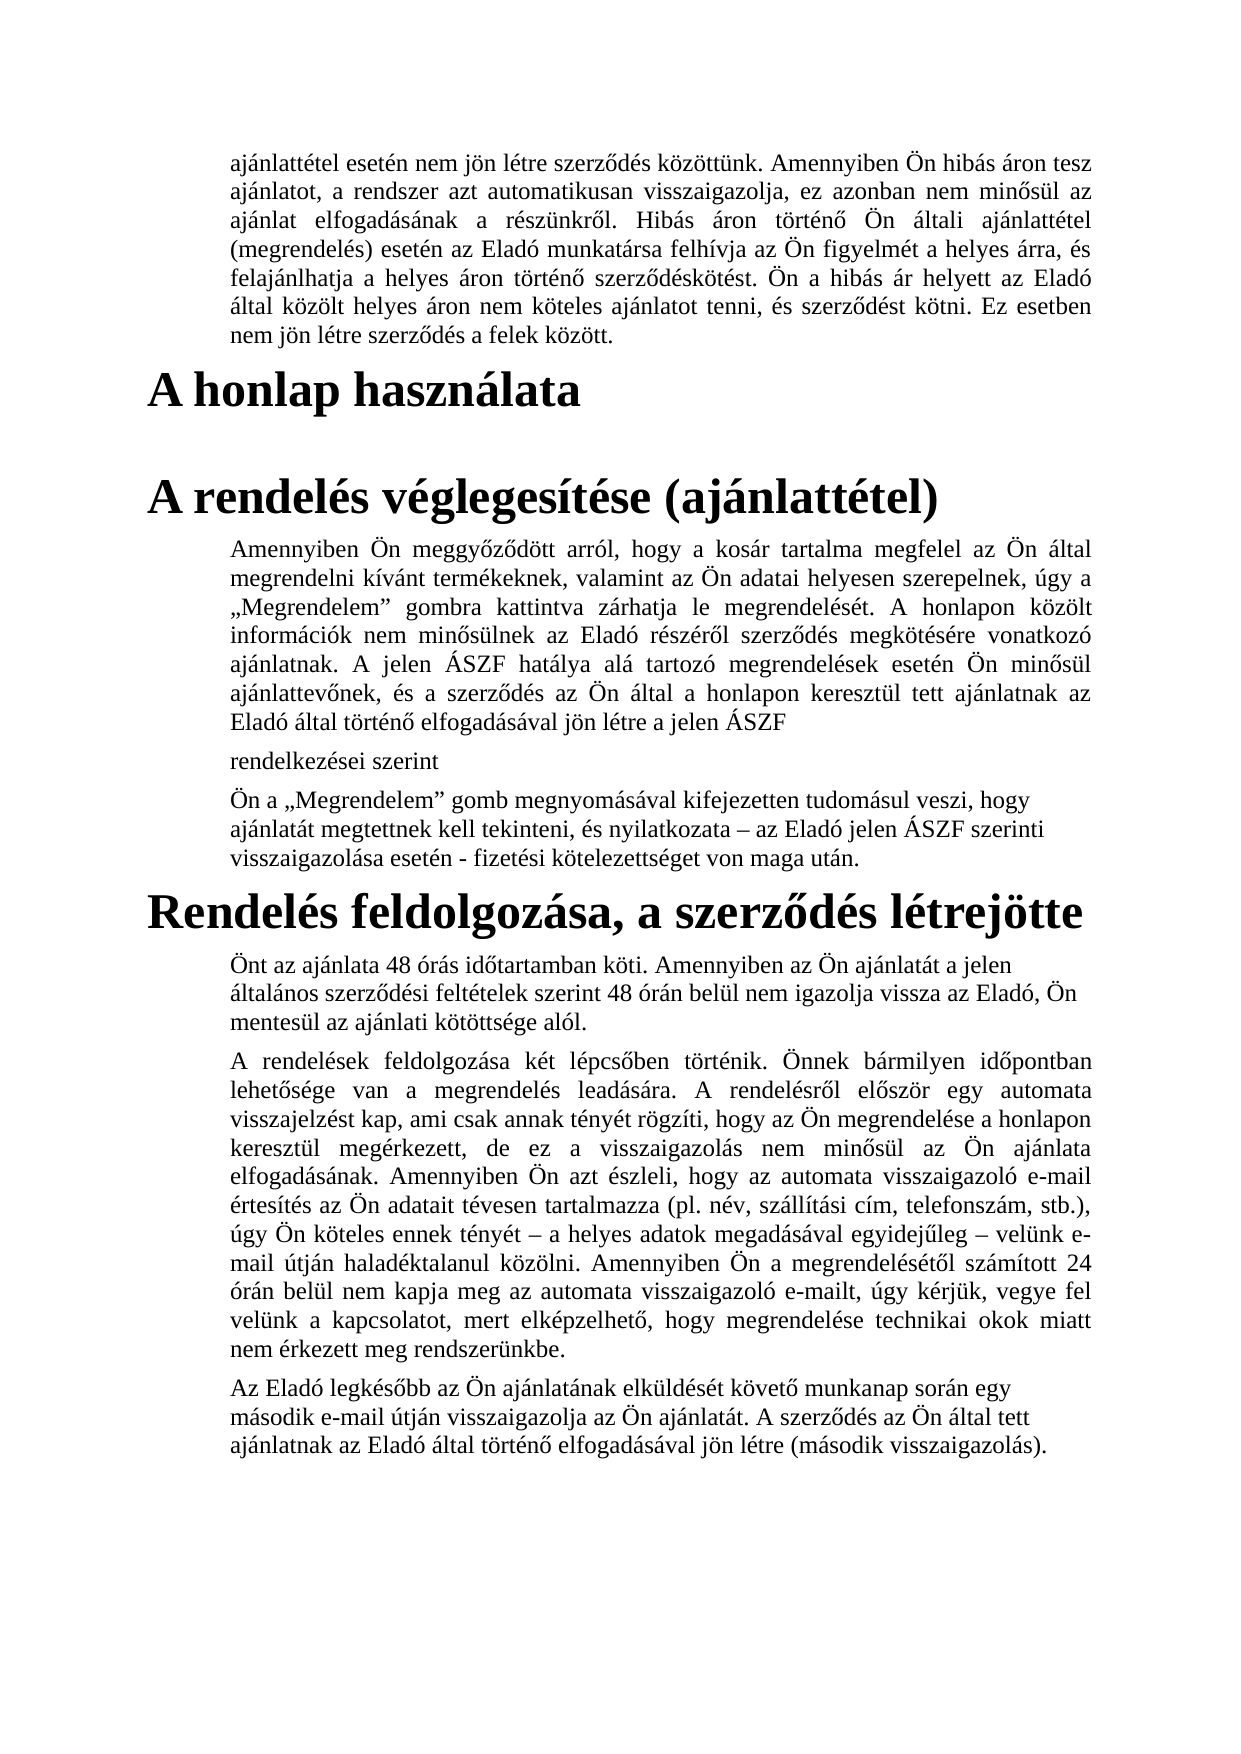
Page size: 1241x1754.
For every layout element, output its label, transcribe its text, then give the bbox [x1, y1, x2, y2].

text Ön a „Megrendelem” gomb megnyomásával kifejezetten tudomásul veszi, hogy ajánlatát megtettnek kell tekinteni, és nyilatkozata – az Eladó jelen ÁSZF szerinti visszaigazolása esetén - fizetési kötelezettséget von maga után. [230, 785, 1093, 871]
subtitle Rendelés feldolgozása, a szerződés létrejötte [148, 882, 1093, 939]
text Önt az ajánlata 48 órás időtartamban köti. Amennyiben az Ön ajánlatát a jelen általános szerződési feltételek szerint 48 órán belül nem igazolja vissza az Eladó, Ön mentesül az ajánlati kötöttsége alól. [230, 950, 1093, 1036]
text ajánlattétel esetén nem jön létre szerződés közöttünk. Amennyiben Ön hibás áron tesz ajánlatot, a rendszer azt automatikusan visszaigazolja, ez azonban nem minősül az ajánlat elfogadásának a részünkről. Hibás áron történő Ön általi ajánlattétel (megrendelés) esetén az Eladó munkatársa felhívja az Ön figyelmét a helyes árra, és felajánlhatja a helyes áron történő szerződéskötést. Ön a hibás ár helyett az Eladó által közölt helyes áron nem köteles ajánlatot tenni, és szerződést kötni. Ez esetben nem jön létre szerződés a felek között. [230, 148, 1093, 349]
subtitle A honlap használata [148, 359, 1093, 417]
text Amennyiben Ön meggyőződött arról, hogy a kosár tartalma megfelel az Ön által megrendelni kívánt termékeknek, valamint az Ön adatai helyesen szerepelnek, úgy a „Megrendelem” gombra kattintva zárhatja le megrendelését. A honlapon közölt információk nem minősülnek az Eladó részéről szerződés megkötésére vonatkozó ajánlatnak. A jelen ÁSZF hatálya alá tartozó megrendelések esetén Ön minősül ajánlattevőnek, és a szerződés az Ön által a honlapon keresztül tett ajánlatnak az Eladó által történő elfogadásával jön létre a jelen ÁSZF [230, 534, 1093, 736]
text rendelkezései szerint [230, 746, 1093, 775]
subtitle A rendelés véglegesítése (ajánlattétel) [148, 466, 1093, 524]
text A rendelések feldolgozása két lépcsőben történik. Önnek bármilyen időpontban lehetősége van a megrendelés leadására. A rendelésről először egy automata visszajelzést kap, ami csak annak tényét rögzíti, hogy az Ön megrendelése a honlapon keresztül megérkezett, de ez a visszaigazolás nem minősül az Ön ajánlata elfogadásának. Amennyiben Ön azt észleli, hogy az automata visszaigazoló e-mail értesítés az Ön adatait tévesen tartalmazza (pl. név, szállítási cím, telefonszám, stb.), úgy Ön köteles ennek tényét – a helyes adatok megadásával egyidejűleg – velünk e-mail útján haladéktalanul közölni. Amennyiben Ön a megrendelésétől számított 24 órán belül nem kapja meg az automata visszaigazoló e-mailt, úgy kérjük, vegye fel velünk a kapcsolatot, mert elképzelhető, hogy megrendelése technikai okok miatt nem érkezett meg rendszerünkbe. [230, 1046, 1093, 1363]
text Az Eladó legkésőbb az Ön ajánlatának elküldését követő munkanap során egy második e-mail útján visszaigazolja az Ön ajánlatát. A szerződés az Ön által tett ajánlatnak az Eladó által történő elfogadásával jön létre (második visszaigazolás). [230, 1373, 1093, 1459]
